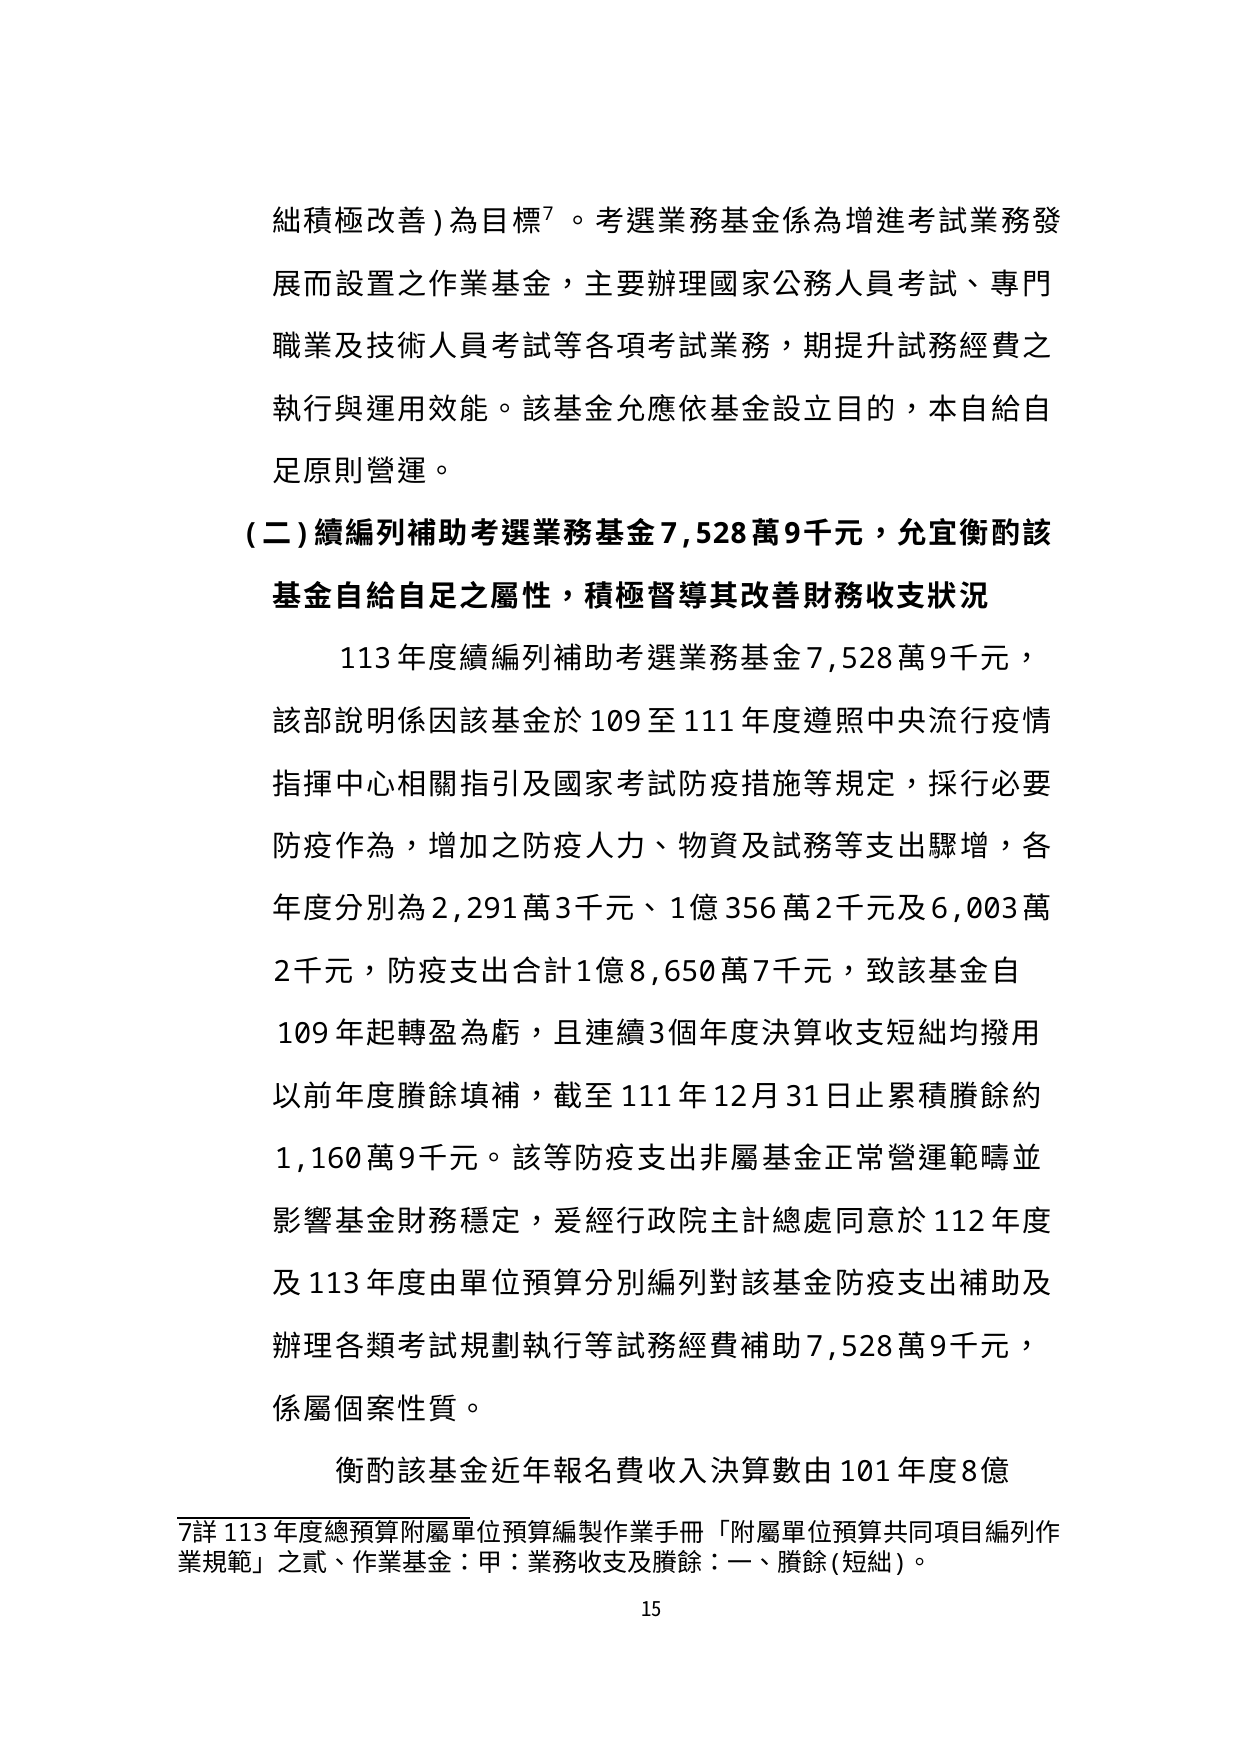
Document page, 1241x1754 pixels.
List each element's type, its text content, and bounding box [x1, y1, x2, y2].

text 113年度續編列補助考選業務基金7,528萬9千元，該部說明係因該基金於109至111年度遵照中央流行疫情指揮中心相關指引及國家考試防疫措施等規定，採行必要防疫作為，增加之防疫人力、物資及試務等支出驟增，各年度分別為2,291萬3千元、1億356萬2千元及6,003萬2千元，防疫支出合計1億8,650萬7千元，致該基金自109年起轉盈為虧，且連續3個年度決算收支短絀均撥用以前年度賸餘填補，截至111年12月31日止累積賸餘約1,160萬9千元。該等防疫支出非屬基金正常營運範疇並影響基金財務穩定，爰經行政院主計總處同意於112年度及113年度由單位預算分別編列對該基金防疫支出補助及辦理各類考試規劃執行等試務經費補助7,528萬9千元，係屬個案性質。 [266, 615, 1063, 1427]
text 依據預算法第4條第1項第2款規定：「…歲入之供特殊用途者，為特種基金，其種類如左︰…(四)凡經付出仍可收回，而非用於營業者，為作業基金。…」暨行政院主計總處所訂「附屬單位預算共同項目編列作業規範」規定，作業基金應依基金設立目的，考量其財務能力，本自給自足原則，力求有賸餘無短絀，年度賸餘應以逐年成長(短絀積極改善)為目標。考選業務基金係為增進考試業務發展而設置之作業基金，主要辦理國家公務人員考試、專門職業及技術人員考試等各項考試業務，期提升試務經費之執行與運用效能。該基金允應依基金設立目的，本自給自足原則營運。 [266, 177, 1063, 490]
text 詳113年度總預算附屬單位預算編製作業手冊「附屬單位預算共同項目編列作業規範」之貳、作業基金：甲：業務收支及賸餘：一、賸餘(短絀)。 [177, 1518, 1063, 1577]
text 衡酌該基金近年報名費收入決算數由101年度8億977萬9千元逐年下滑至111年度4億7,253萬元，減幅41.65%，收入已跌破5億元，113年度預算案編列4億7,238萬5千元，仍低於5億元；另試務成本決算數由105年5億6,107萬5千元逐年增至疫情前108年度5億7,088萬2千元，防疫期之110年度及111年度該支出均逾6億元，113年度預算案編列5億8,421萬5千元，仍較112年度預算5億7,215萬元增加1,206萬5千元，113年度預算案基金收支為賸餘(4,372萬8千元)主要係該部補助基金收入1億4,694萬3千元所致(詳表1)。鑒於考選業務基金為應自給自足之作業基金，自109年度起已連續3年收支決算短絀，雖部分受疫情影響，惟考試報名費收入逐年下滑不敷試務成本恐亦是原因。 [266, 1427, 1063, 1490]
text (二)續編列補助考選業務基金7,528萬9千元，允宜衡酌該基金自給自足之屬性，積極督導其改善財務收支狀況 [236, 490, 1063, 615]
